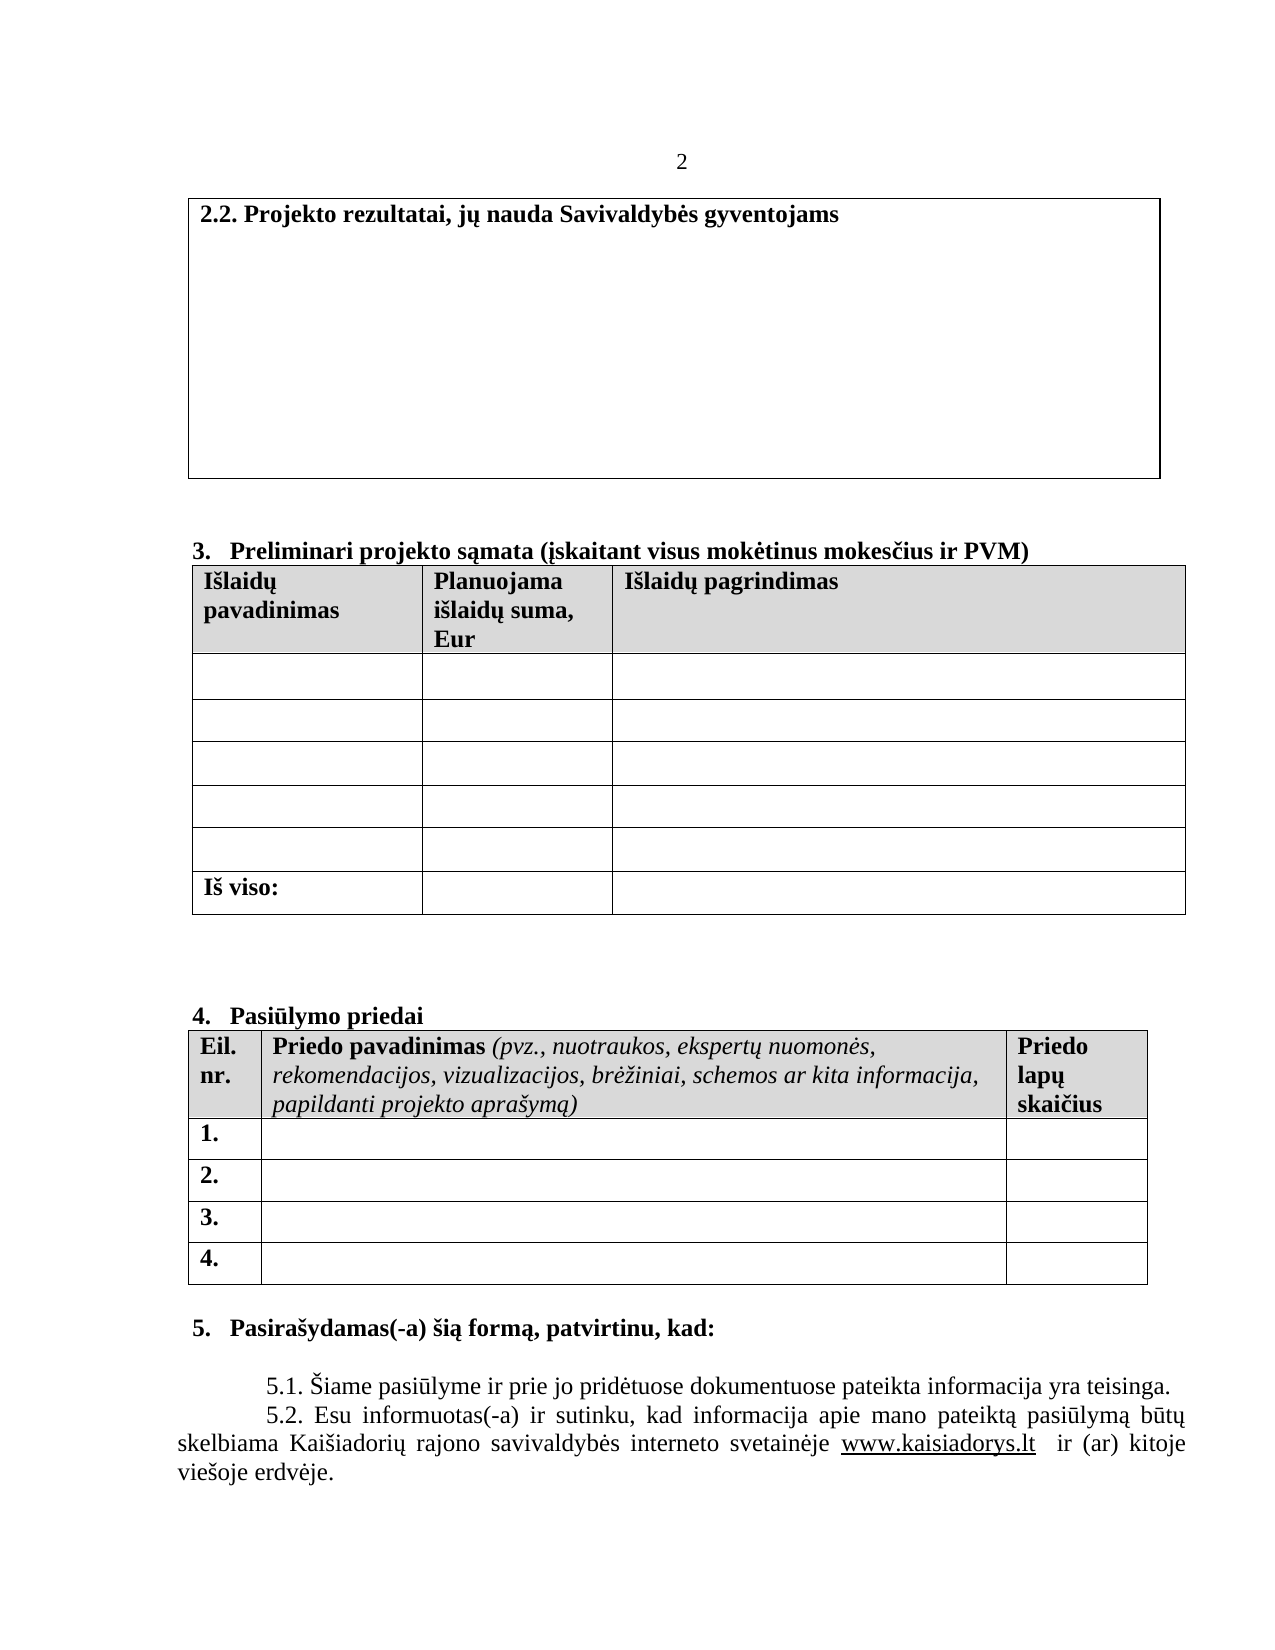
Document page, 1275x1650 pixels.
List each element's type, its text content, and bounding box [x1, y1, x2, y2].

table_cell [613, 872, 1185, 914]
table_cell [1007, 1243, 1147, 1284]
table_cell [423, 742, 612, 785]
table_header Išlaidų pagrindimas [613, 566, 1185, 652]
table_cell [193, 786, 422, 827]
table_cell [613, 742, 1185, 785]
text 5.2. Esu informuotas(-a) ir sutinku, kad informacija apie mano pateiktą pasiūlymą būtų skelbiama Kaišiadorių rajono savivaldybės interneto svetainėje www.kaisiadorys.lt ir (ar) kitoje viešoje erdvėje. [177, 1400, 1186, 1486]
table_cell [423, 828, 612, 871]
text 5. Pasirašydamas(-a) šią formą, patvirtinu, kad: [192, 1313, 1186, 1342]
table_cell 2.2. Projekto rezultatai, jų nauda Savivaldybės gyventojams [189, 199, 1159, 478]
table_cell [1007, 1160, 1147, 1201]
table_cell 2. [189, 1160, 261, 1201]
table_cell [423, 654, 612, 698]
table_cell [1007, 1202, 1147, 1242]
table_cell [423, 872, 612, 914]
table_cell [193, 700, 422, 741]
table_cell [613, 654, 1185, 698]
table_cell [262, 1119, 1006, 1159]
text 3. Preliminari projekto sąmata (įskaitant visus mokėtinus mokesčius ir PVM) [192, 536, 1186, 565]
table_header Išlaidų pavadinimas [193, 566, 422, 652]
table_cell [1007, 1119, 1147, 1159]
table_cell Iš viso: [193, 872, 422, 914]
table_cell [193, 828, 422, 871]
table_cell [613, 786, 1185, 827]
table_cell [423, 786, 612, 827]
table_header Priedo pavadinimas (pvz., nuotraukos, ekspertų nuomonės, rekomendacijos, vizualizacijos, brėžiniai, schemos ar kita informacija, papildanti projekto aprašymą) [262, 1031, 1006, 1117]
table_cell [262, 1243, 1006, 1284]
table_cell [193, 654, 422, 698]
table_cell 1. [189, 1119, 261, 1159]
table_cell 4. [189, 1243, 261, 1284]
text 4. Pasiūlymo priedai [192, 1001, 1186, 1030]
table_cell [262, 1202, 1006, 1242]
table_cell [613, 700, 1185, 741]
table_header Priedo lapų skaičius [1007, 1031, 1147, 1117]
text 5.1. Šiame pasiūlyme ir prie jo pridėtuose dokumentuose pateikta informacija yra teisinga. [177, 1371, 1186, 1400]
table_header Eil. nr. [189, 1031, 261, 1117]
table_cell [193, 742, 422, 785]
table_cell 3. [189, 1202, 261, 1242]
table_cell [262, 1160, 1006, 1201]
table_header Planuojama išlaidų suma, Eur [423, 566, 612, 652]
table_cell [423, 700, 612, 741]
table_cell [613, 828, 1185, 871]
